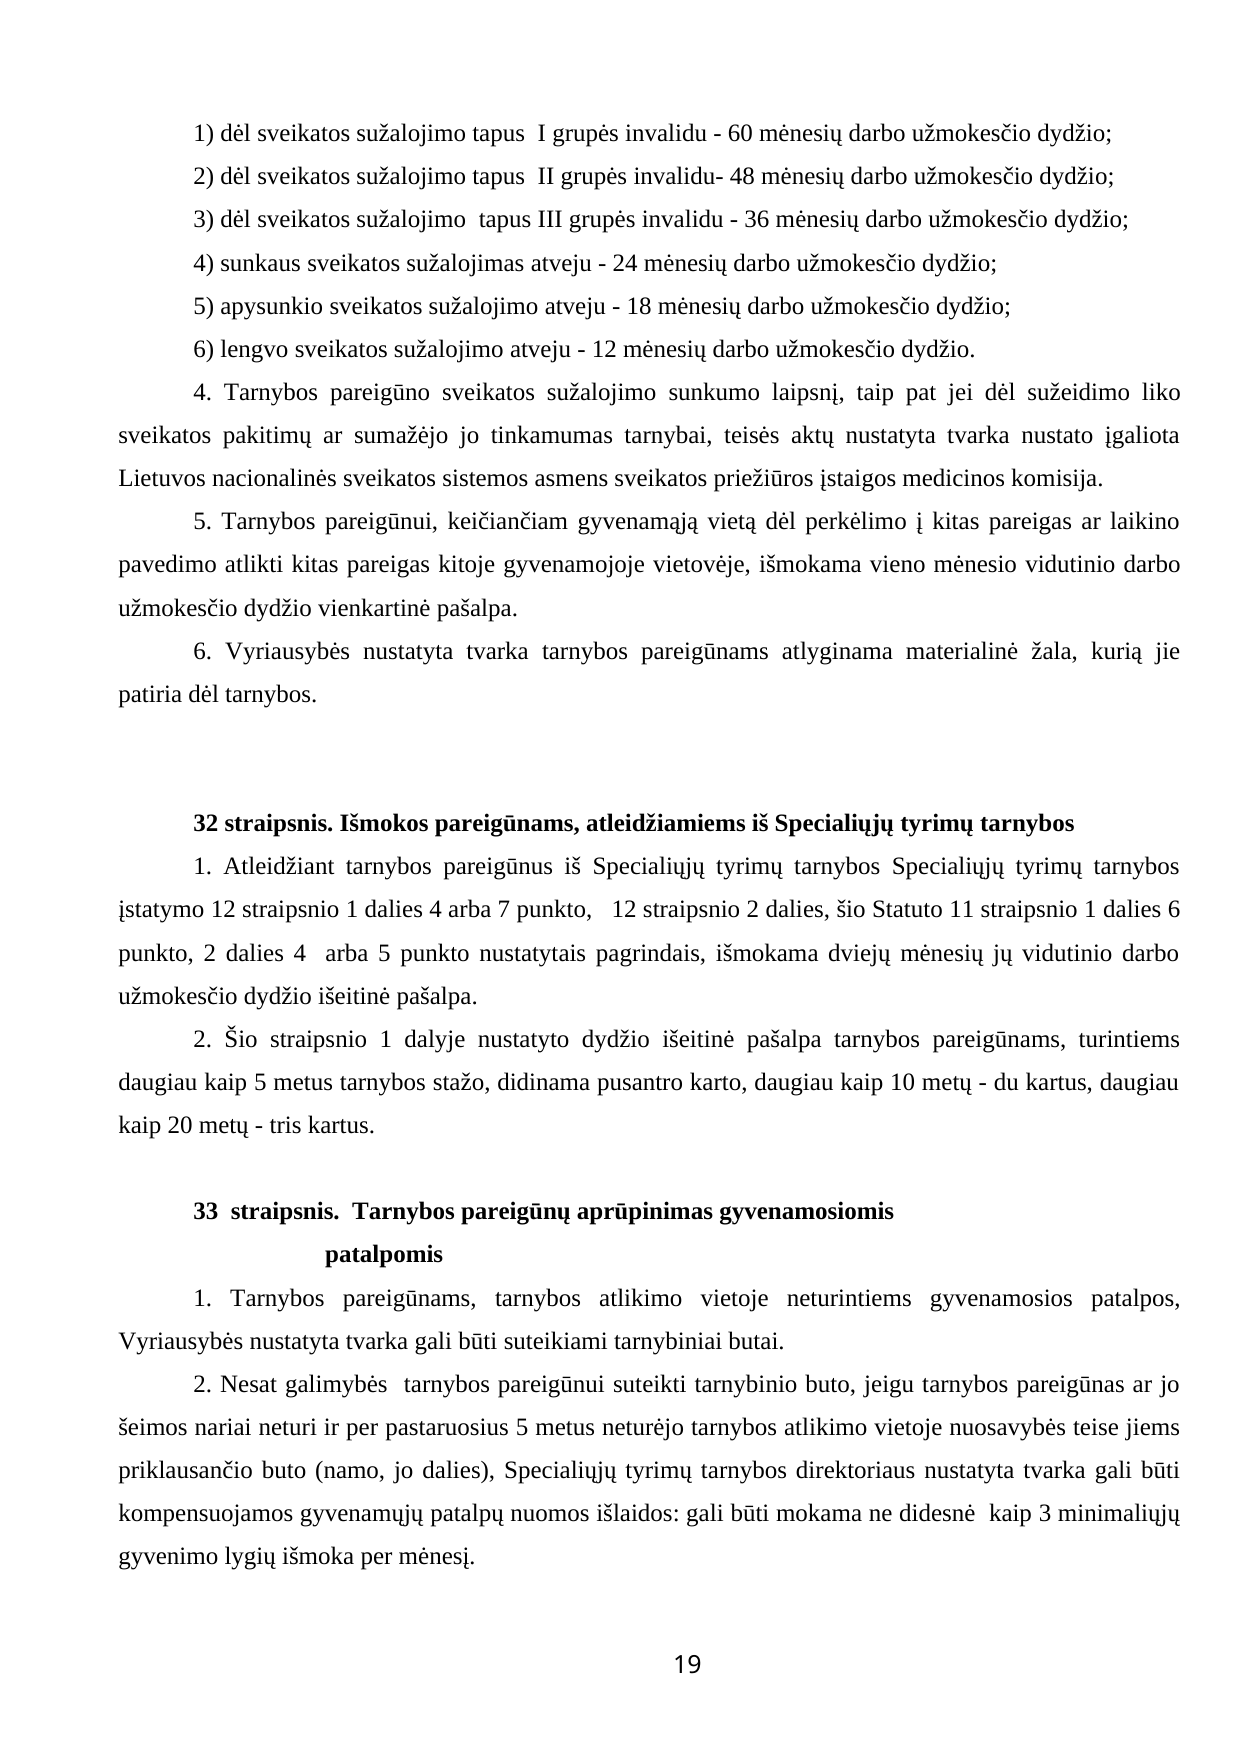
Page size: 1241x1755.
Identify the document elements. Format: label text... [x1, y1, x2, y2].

text 5) apysunkio sveikatos sužalojimo atveju - 18 mėnesių darbo užmokesčio dydžio; [118, 291, 1181, 319]
text 6) lengvo sveikatos sužalojimo atveju - 12 mėnesių darbo užmokesčio dydžio. [118, 334, 1181, 363]
text 5. Tarnybos pareigūnui, keičiančiam gyvenamąją vietą dėl perkėlimo į kitas pareigas ar laikino pavedimo atlikti kitas pareigas kitoje gyvenamojoje vietovėje, išmokama vieno mėnesio vidutinio darbo užmokesčio dydžio vienkartinė pašalpa. [118, 506, 1181, 621]
text 2. Šio straipsnio 1 dalyje nustatyto dydžio išeitinė pašalpa tarnybos pareigūnams, turintiems daugiau kaip 5 metus tarnybos stažo, didinama pusantro karto, daugiau kaip 10 metų - du kartus, daugiau kaip 20 metų - tris kartus. [118, 1024, 1181, 1139]
text 33 straipsnis. Tarnybos pareigūnų aprūpinimas gyvenamosiomis [193, 1196, 1181, 1225]
text 3) dėl sveikatos sužalojimo tapus III grupės invalidu - 36 mėnesių darbo užmokesčio dydžio; [118, 204, 1181, 233]
text 2) dėl sveikatos sužalojimo tapus II grupės invalidu- 48 mėnesių darbo užmokesčio dydžio; [118, 161, 1181, 190]
text 1) dėl sveikatos sužalojimo tapus I grupės invalidu - 60 mėnesių darbo užmokesčio dydžio; [118, 118, 1181, 147]
text 6. Vyriausybės nustatyta tvarka tarnybos pareigūnams atlyginama materialinė žala, kurią jie patiria dėl tarnybos. [118, 636, 1181, 708]
text 1. Tarnybos pareigūnams, tarnybos atlikimo vietoje neturintiems gyvenamosios patalpos, Vyriausybės nustatyta tvarka gali būti suteikiami tarnybiniai butai. [118, 1283, 1181, 1354]
text 1. Atleidžiant tarnybos pareigūnus iš Specialiųjų tyrimų tarnybos Specialiųjų tyrimų tarnybos įstatymo 12 straipsnio 1 dalies 4 arba 7 punkto, 12 straipsnio 2 dalies, šio Statuto 11 straipsnio 1 dalies 6 punkto, 2 dalies 4 arba 5 punkto nustatytais pagrindais, išmokama dviejų mėnesių jų vidutinio darbo užmokesčio dydžio išeitinė pašalpa. [118, 851, 1181, 1009]
text 4. Tarnybos pareigūno sveikatos sužalojimo sunkumo laipsnį, taip pat jei dėl sužeidimo liko sveikatos pakitimų ar sumažėjo jo tinkamumas tarnybai, teisės aktų nustatyta tvarka nustato įgaliota Lietuvos nacionalinės sveikatos sistemos asmens sveikatos priežiūros įstaigos medicinos komisija. [118, 377, 1181, 492]
text 2. Nesat galimybės tarnybos pareigūnui suteikti tarnybinio buto, jeigu tarnybos pareigūnas ar jo šeimos nariai neturi ir per pastaruosius 5 metus neturėjo tarnybos atlikimo vietoje nuosavybės teise jiems priklausančio buto (namo, jo dalies), Specialiųjų tyrimų tarnybos direktoriaus nustatyta tvarka gali būti kompensuojamos gyvenamųjų patalpų nuomos išlaidos: gali būti mokama ne didesnė kaip 3 minimaliųjų gyvenimo lygių išmoka per mėnesį. [118, 1369, 1181, 1570]
text patalpomis [325, 1239, 1181, 1268]
text 4) sunkaus sveikatos sužalojimas atveju - 24 mėnesių darbo užmokesčio dydžio; [118, 248, 1181, 276]
text 32 straipsnis. Išmokos pareigūnams, atleidžiamiems iš Specialiųjų tyrimų tarnybos [193, 808, 1181, 837]
